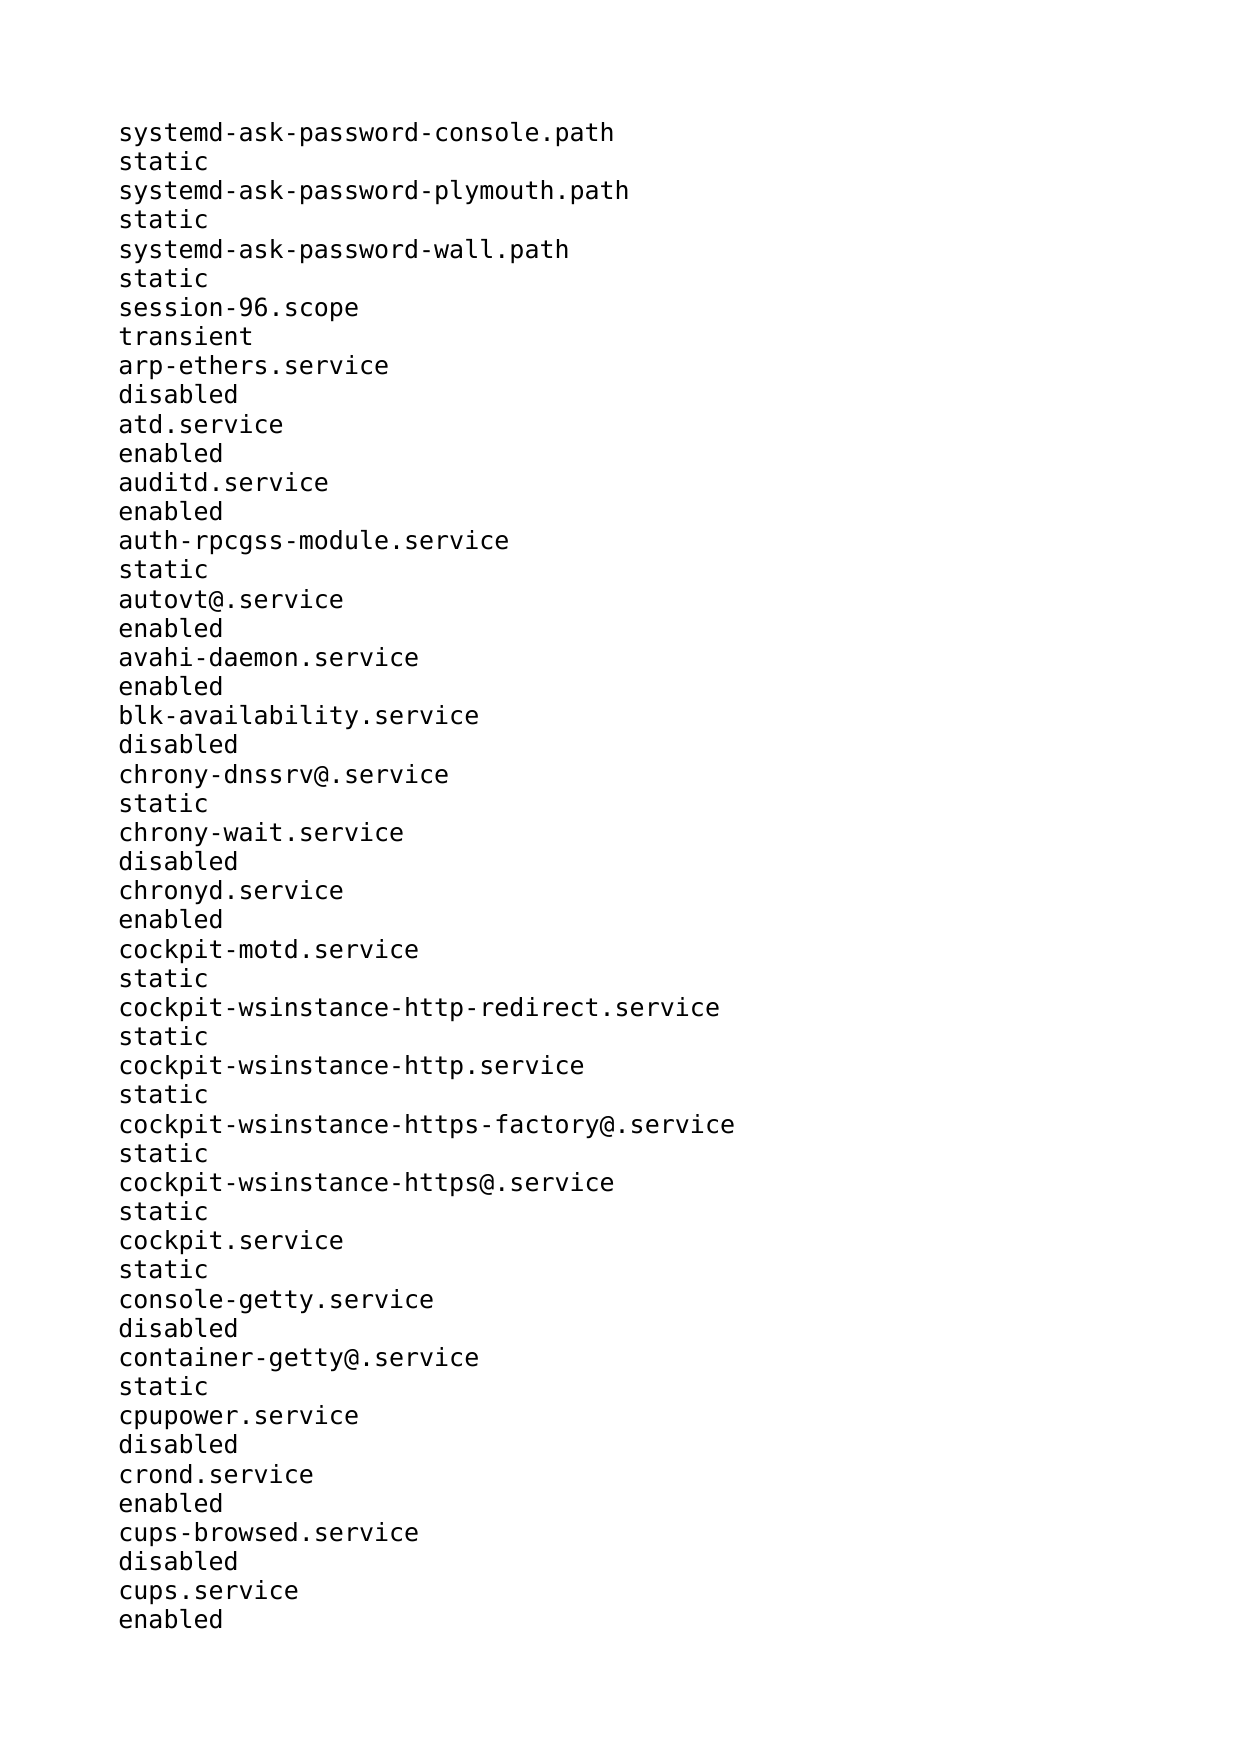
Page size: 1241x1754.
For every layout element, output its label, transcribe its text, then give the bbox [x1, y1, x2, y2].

text systemd-ask-password-console.path static systemd-ask-password-plymouth.path static systemd-ask-password-wall.path static session-96.scope transient arp-ethers.service disabled atd.service enabled auditd.service enabled auth-rpcgss-module.service static autovt@.service enabled avahi-daemon.service enabled blk-availability.service disabled chrony-dnssrv@.service static chrony-wait.service disabled chronyd.service enabled cockpit-motd.service static cockpit-wsinstance-http-redirect.service static cockpit-wsinstance-http.service static cockpit-wsinstance-https-factory@.service static cockpit-wsinstance-https@.service static cockpit.service static console-getty.service disabled container-getty@.service static cpupower.service disabled crond.service enabled cups-browsed.service disabled cups.service enabled [118, 118, 1122, 1635]
